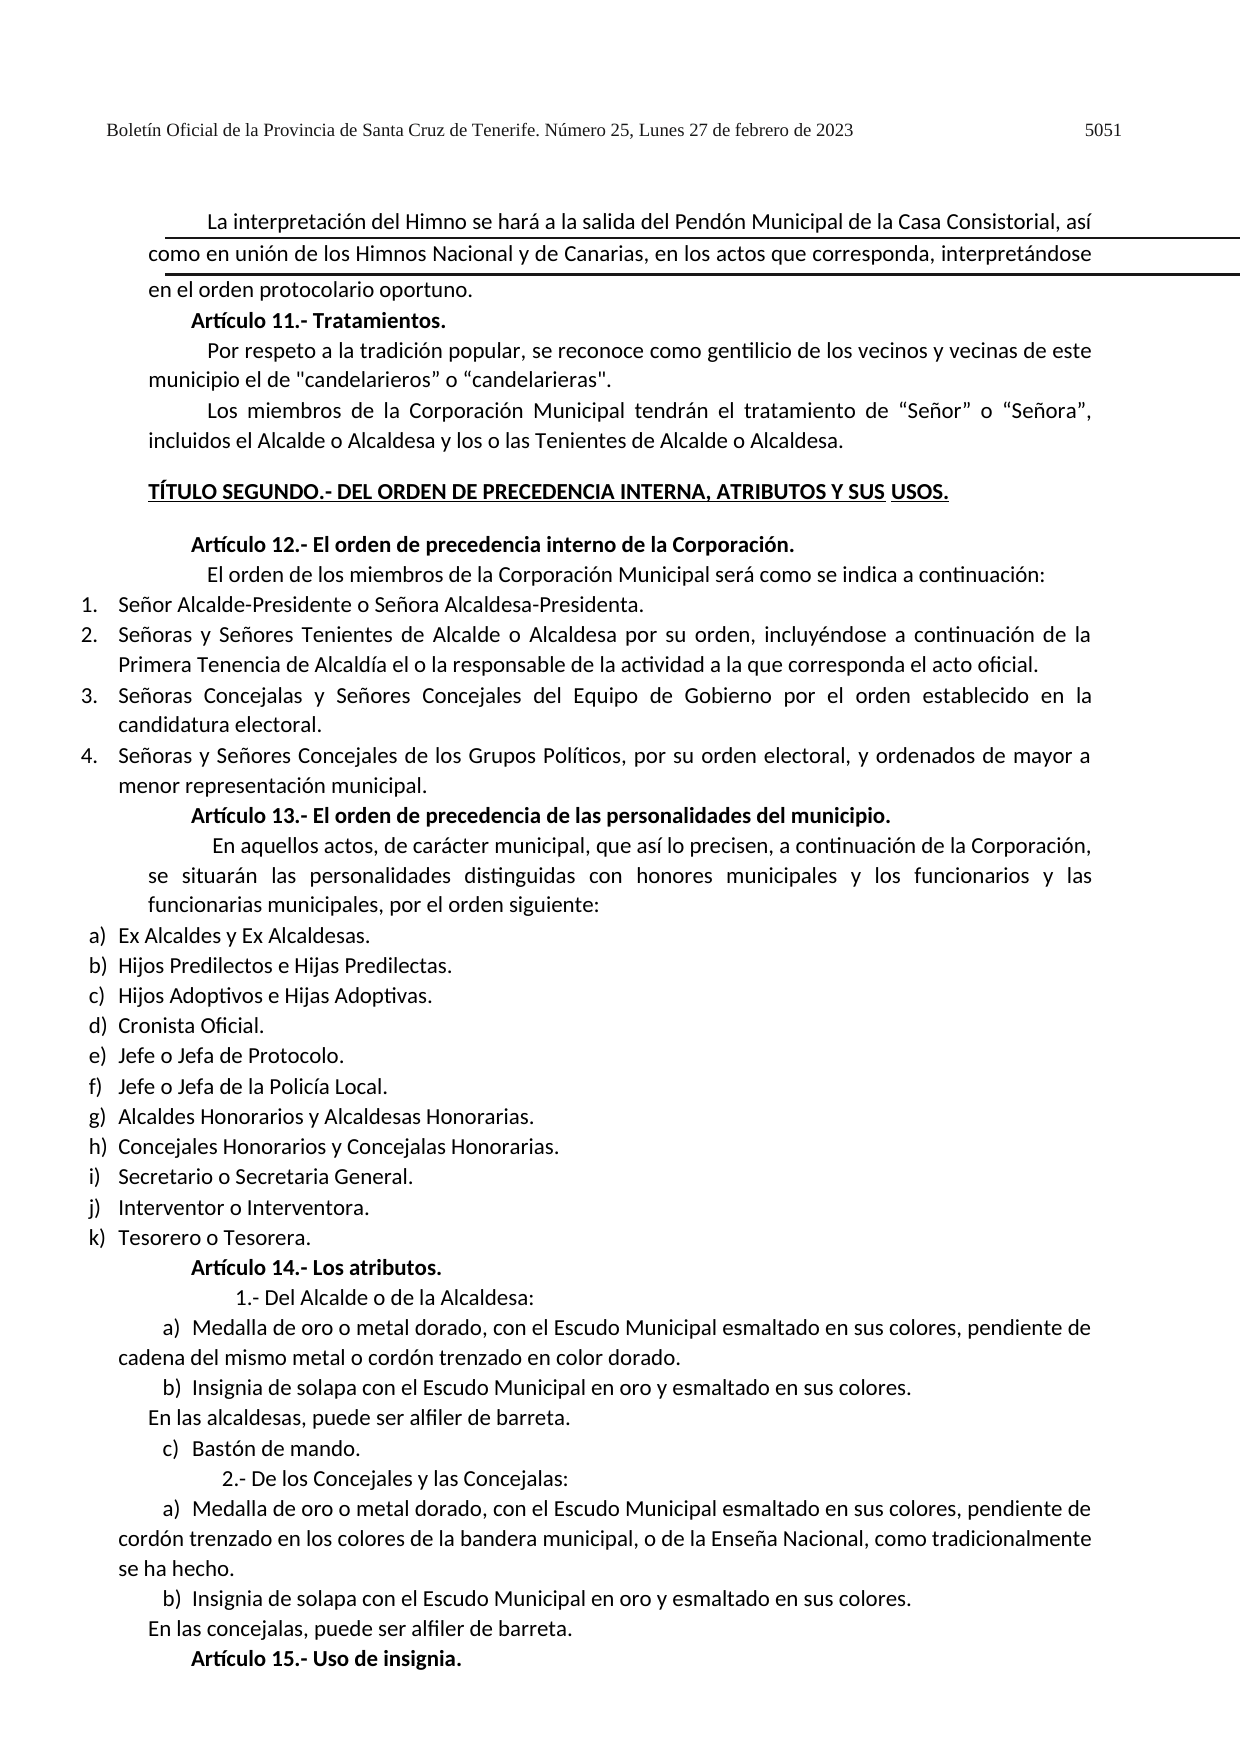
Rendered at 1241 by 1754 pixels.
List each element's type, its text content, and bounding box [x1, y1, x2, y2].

text Por respeto a la tradición popular, se reconoce como gentilicio de los vecinos y vecinas de este municipio el de "candelarieros” o “candelarieras". [148, 336, 1093, 394]
text El orden de los miembros de la Corporación Municipal será como se indica a continuación: [148, 560, 1093, 588]
list Señoras y Señores Tenientes de Alcalde o Alcaldesa por su orden, incluyéndose a continuación de la Primera Tenencia de Alcaldía el o la responsable de la actividad a la que corresponda el acto oficial. [81, 621, 1093, 678]
list Señoras y Señores Concejales de los Grupos Políticos, por su orden electoral, y ordenados de mayor a menor representación municipal. [81, 741, 1093, 799]
text En las concejalas, puede ser alfiler de barreta. [148, 1614, 1094, 1642]
text En las alcaldesas, puede ser alfiler de barreta. [148, 1403, 1094, 1432]
text Artículo 12.- El orden de precedencia interno de la Corporación. [191, 530, 1122, 558]
list Hijos Adoptivos e Hijas Adoptivas. [88, 981, 1093, 1009]
list Concejales Honorarios y Concejalas Honorarias. [88, 1132, 1093, 1160]
list Jefe o Jefa de la Policía Local. [88, 1072, 1093, 1100]
list Secretario o Secretaria General. [88, 1162, 1093, 1191]
text Artículo 13.- El orden de precedencia de las personalidades del municipio. [191, 801, 1122, 829]
text Los miembros de la Corporación Municipal tendrán el tratamiento de “Señor” o “Señora”, incluidos el Alcalde o Alcaldesa y los o las Tenientes de Alcalde o Alcaldesa. [148, 396, 1093, 454]
list Cronista Oficial. [88, 1011, 1093, 1039]
list Hijos Predilectos e Hijas Predilectas. [88, 951, 1093, 979]
list Insignia de solapa con el Escudo Municipal en oro y esmaltado en sus colores. [118, 1584, 1094, 1612]
text Artículo 15.- Uso de insignia. [191, 1644, 1122, 1673]
list Señor Alcalde-Presidente o Señora Alcaldesa-Presidenta. [81, 590, 1093, 618]
text Artículo 14.- Los atributos. [191, 1253, 1122, 1281]
text TÍTULO SEGUNDO.- DEL ORDEN DE PRECEDENCIA INTERNA, ATRIBUTOS Y SUS USOS. [148, 478, 1122, 504]
list Medalla de oro o metal dorado, con el Escudo Municipal esmaltado en sus colores, pendiente de cadena del mismo metal o cordón trenzado en color dorado. [118, 1313, 1094, 1371]
text La interpretación del Himno se hará a la salida del Pendón Municipal de la Casa Consistorial, así como en unión de los Himnos Nacional y de Canarias, en los actos que corresponda, interpretándose en el orden protocolario oportuno. [148, 207, 1093, 304]
text En aquellos actos, de carácter municipal, que así lo precisen, a continuación de la Corporación, se situarán las personalidades distinguidas con honores municipales y los funcionarios y las funcionarias municipales, por el orden siguiente: [148, 831, 1093, 919]
list Ex Alcaldes y Ex Alcaldesas. [88, 921, 1093, 949]
list Señoras Concejalas y Señores Concejales del Equipo de Gobierno por el orden establecido en la candidatura electoral. [81, 681, 1093, 739]
list Jefe o Jefa de Protocolo. [88, 1042, 1093, 1070]
list Interventor o Interventora. [88, 1193, 1093, 1221]
text 2.- De los Concejales y las Concejalas: [222, 1464, 1094, 1492]
list Medalla de oro o metal dorado, con el Escudo Municipal esmaltado en sus colores, pendiente de cordón trenzado en los colores de la bandera municipal, o de la Enseña Nacional, como tradicionalmente se ha hecho. [118, 1494, 1094, 1582]
text 1.- Del Alcalde o de la Alcaldesa: [235, 1283, 1093, 1311]
text Artículo 11.- Tratamientos. [191, 306, 1122, 334]
list Tesorero o Tesorera. [88, 1223, 1093, 1251]
list Alcaldes Honorarios y Alcaldesas Honorarias. [88, 1102, 1093, 1130]
list Bastón de mando. [118, 1434, 1094, 1462]
list Insignia de solapa con el Escudo Municipal en oro y esmaltado en sus colores. [118, 1373, 1094, 1401]
